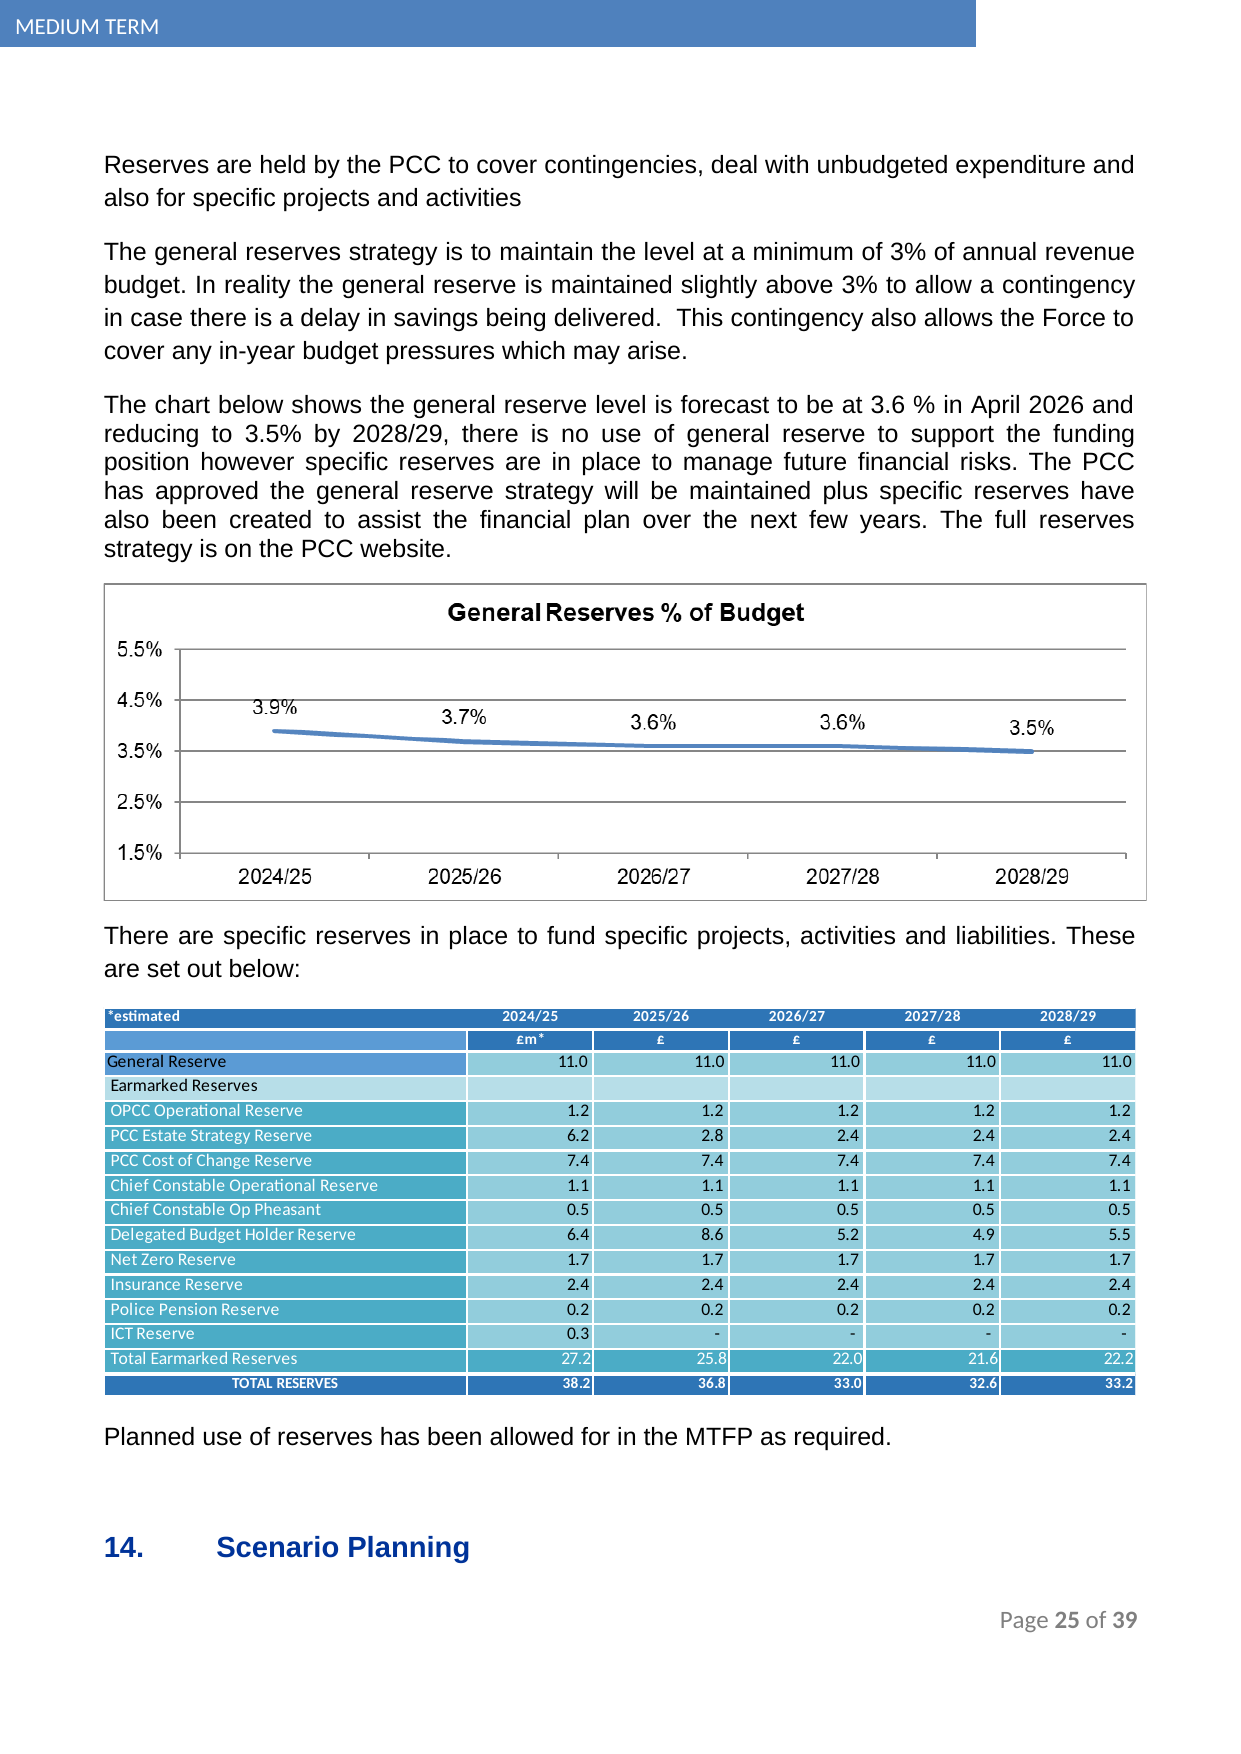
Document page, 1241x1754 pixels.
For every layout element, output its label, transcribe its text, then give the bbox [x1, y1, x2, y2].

list Scenario Planning [103, 1530, 1137, 1563]
text The chart below shows the general reserve level is forecast to be at 3.6 % in April 2026 and reducing to 3.5% by 2028/29, there is no use of general reserve to support the funding position however specific reserves are in place to manage future financial risks. The PCC has approved the general reserve strategy will be maintained plus specific reserves have also been created to assist the financial plan over the next few years. The full reserves strategy is on the PCC website. [103, 390, 1137, 562]
text The general reserves strategy is to maintain the level at a minimum of 3% of annual revenue budget. In reality the general reserve is maintained slightly above 3% to allow a contingency in case there is a delay in savings being delivered. This contingency also allows the Force to cover any in-year budget pressures which may arise. [103, 237, 1137, 365]
text Reserves are held by the PCC to cover contingencies, deal with unbudgeted expenditure and also for specific projects and activities [103, 150, 1137, 212]
text Planned use of reserves has been allowed for in the MTFP as required. [103, 1422, 1137, 1451]
text There are specific reserves in place to fund specific projects, activities and liabilities. These are set out below: [103, 921, 1137, 983]
